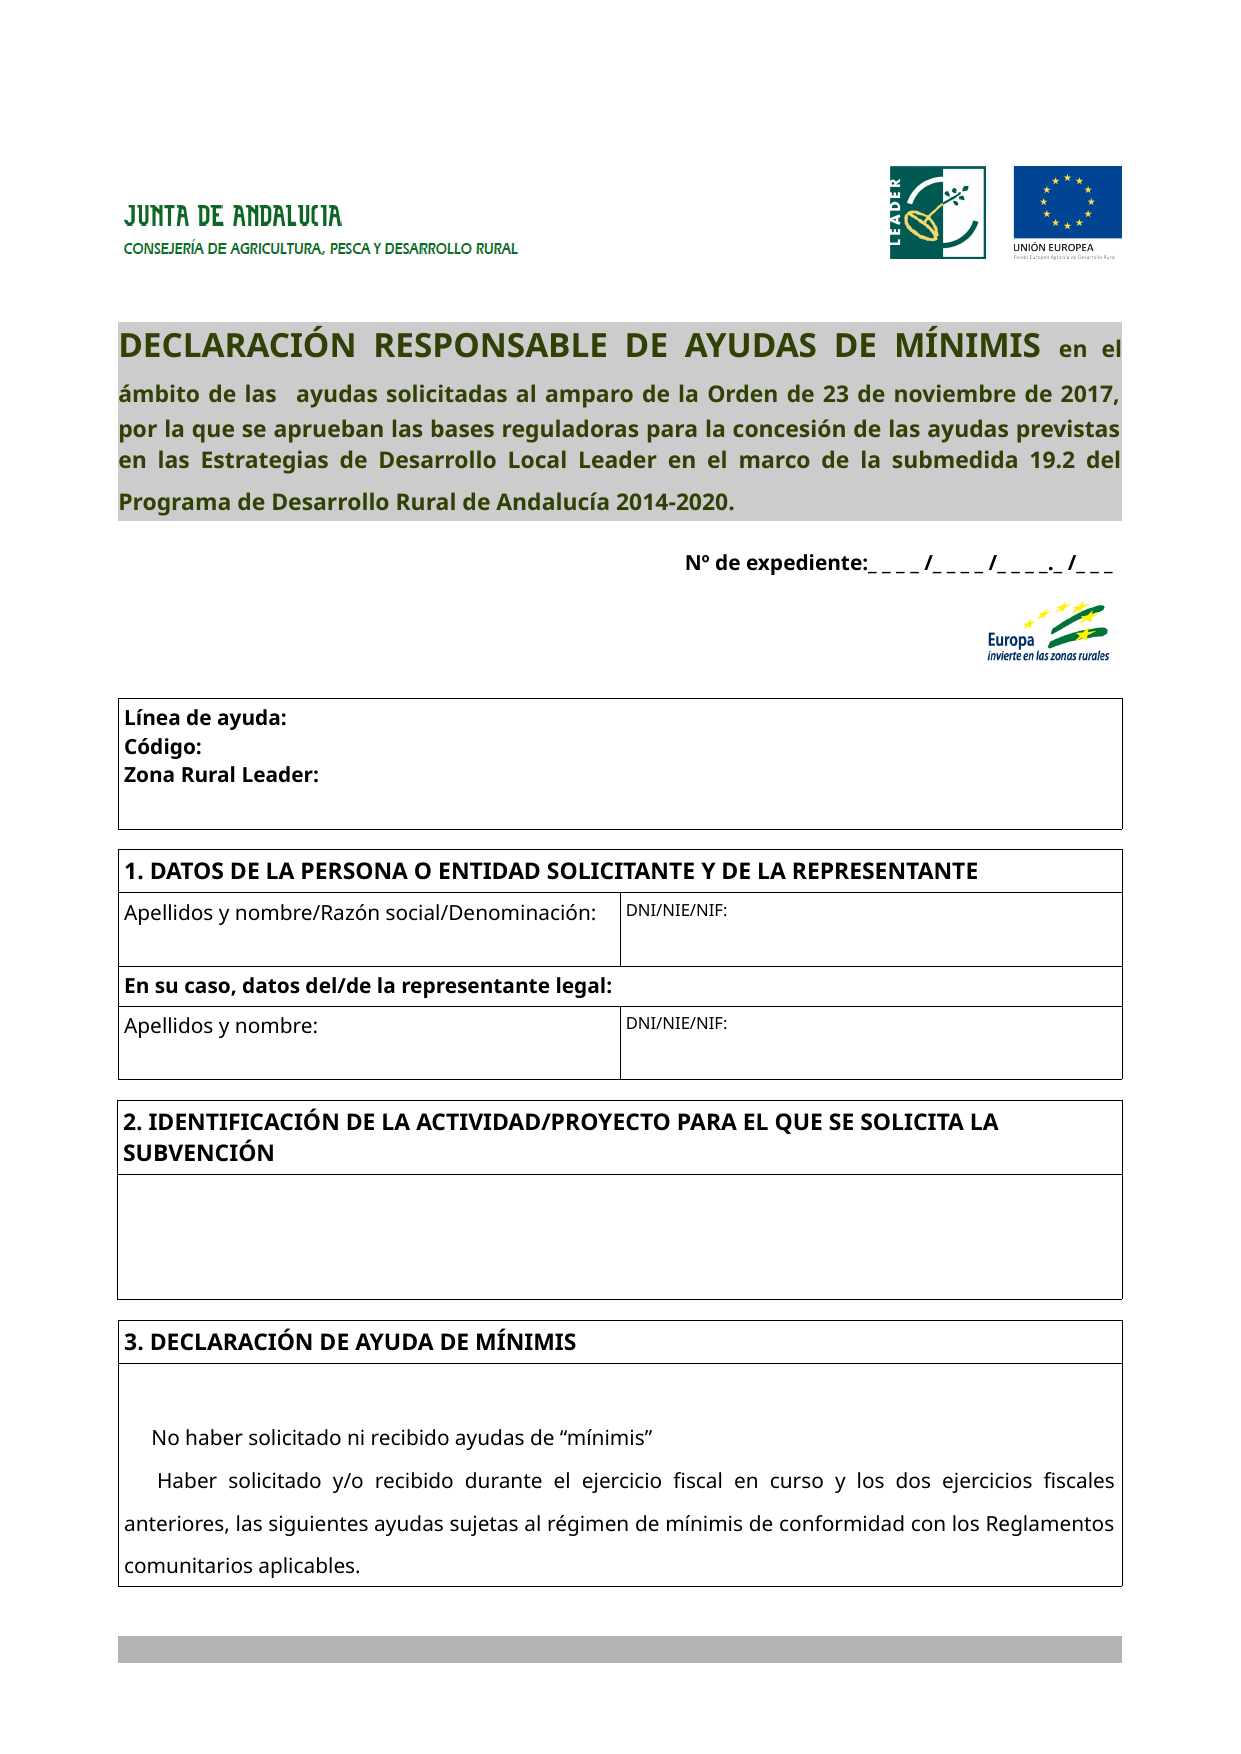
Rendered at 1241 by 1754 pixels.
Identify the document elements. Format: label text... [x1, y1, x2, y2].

table_cell DNI/NIE/NIF: [621, 893, 1122, 966]
table_header 2. IDENTIFICACIÓN DE LA ACTIVIDAD/PROYECTO PARA EL QUE SE SOLICITA LA SUBVENCIÓN [118, 1101, 1122, 1174]
text DECLARACIÓN RESPONSABLE DE AYUDAS DE MÍNIMIS en el ámbito de las ayudas solicitadas al amparo de la Orden de 23 de noviembre de 2017, por la que se aprueban las bases reguladoras para la concesión de las ayudas previstas en las Estrategias de Desarrollo Local Leader en el marco de la submedida 19.2 del Programa de Desarrollo Rural de Andalucía 2014-2020. [118, 322, 1122, 521]
picture [123, 201, 523, 257]
picture [1013, 166, 1122, 260]
text Nº de expediente:_ _ _ _ /_ _ _ _ /_ _ _ _._ /_ _ _ [118, 548, 1113, 577]
table_header Línea de ayuda: Código: Zona Rural Leader: [119, 699, 1122, 828]
table_cell No haber solicitado ni recibido ayudas de “mínimis” Haber solicitado y/o recibido durante el ejercicio fiscal en curso y los dos ejercicios fiscales anteriores, las siguientes ayudas sujetas al régimen de mínimis de conformidad con los Reglamentos comunitarios aplicables. [119, 1364, 1122, 1586]
table_cell DNI/NIE/NIF: [621, 1007, 1122, 1079]
table_cell Apellidos y nombre/Razón social/Denominación: [119, 893, 620, 966]
table_cell [118, 1175, 1122, 1299]
table_header 3. DECLARACIÓN DE AYUDA DE MÍNIMIS [119, 1321, 1122, 1363]
table_cell Apellidos y nombre: [119, 1007, 620, 1079]
table_header 1. DATOS DE LA PERSONA O ENTIDAD SOLICITANTE Y DE LA REPRESENTANTE [119, 850, 1122, 892]
table_cell En su caso, datos del/de la representante legal: [119, 967, 1122, 1006]
